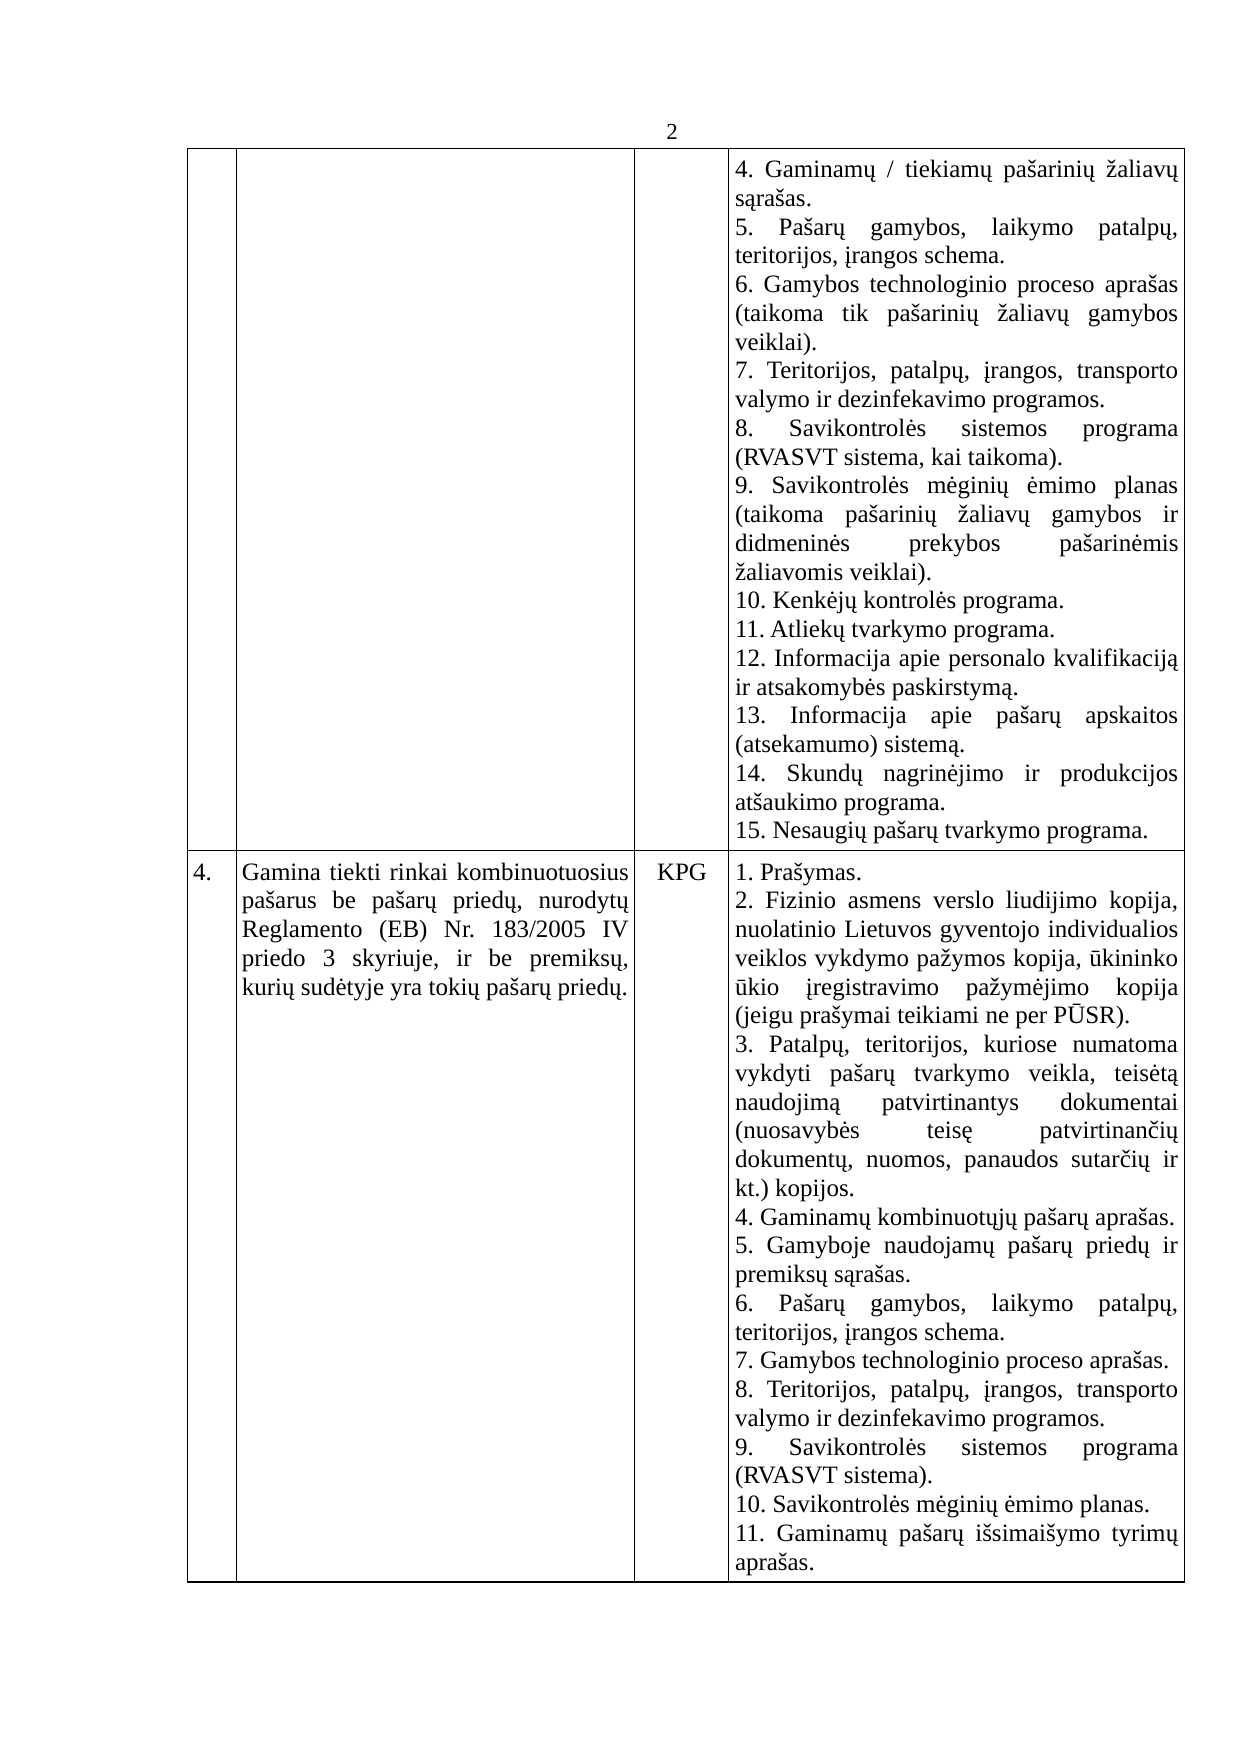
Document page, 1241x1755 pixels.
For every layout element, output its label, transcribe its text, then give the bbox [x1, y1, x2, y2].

table_cell [188, 149, 236, 850]
table_cell 1. Prašymas. 2. Fizinio asmens verslo liudijimo kopija, nuolatinio Lietuvos gyventojo individualios veiklos vykdymo pažymos kopija, ūkininko ūkio įregistravimo pažymėjimo kopija (jeigu prašymai teikiami ne per PŪSR). 3. Patalpų, teritorijos, kuriose numatoma vykdyti pašarų tvarkymo veikla, teisėtą naudojimą patvirtinantys dokumentai (nuosavybės teisę patvirtinančių dokumentų, nuomos, panaudos sutarčių ir kt.) kopijos. 4. Gaminamų kombinuotųjų pašarų aprašas. 5. Gamyboje naudojamų pašarų priedų ir premiksų sąrašas. 6. Pašarų gamybos, laikymo patalpų, teritorijos, įrangos schema. 7. Gamybos technologinio proceso aprašas. 8. Teritorijos, patalpų, įrangos, transporto valymo ir dezinfekavimo programos. 9. Savikontrolės sistemos programa (RVASVT sistema). 10. Savikontrolės mėginių ėmimo planas. 11. Gaminamų pašarų išsimaišymo tyrimų aprašas. [729, 851, 1184, 1581]
table_cell Gamina tiekti rinkai kombinuotuosius pašarus be pašarų priedų, nurodytų Reglamento (EB) Nr. 183/2005 IV priedo 3 skyriuje, ir be premiksų, kurių sudėtyje yra tokių pašarų priedų. [237, 851, 634, 1581]
table_cell 4. Gaminamų / tiekiamų pašarinių žaliavų sąrašas. 5. Pašarų gamybos, laikymo patalpų, teritorijos, įrangos schema. 6. Gamybos technologinio proceso aprašas (taikoma tik pašarinių žaliavų gamybos veiklai). 7. Teritorijos, patalpų, įrangos, transporto valymo ir dezinfekavimo programos. 8. Savikontrolės sistemos programa (RVASVT sistema, kai taikoma). 9. Savikontrolės mėginių ėmimo planas (taikoma pašarinių žaliavų gamybos ir didmeninės prekybos pašarinėmis žaliavomis veiklai). 10. Kenkėjų kontrolės programa. 11. Atliekų tvarkymo programa. 12. Informacija apie personalo kvalifikaciją ir atsakomybės paskirstymą. 13. Informacija apie pašarų apskaitos (atsekamumo) sistemą. 14. Skundų nagrinėjimo ir produkcijos atšaukimo programa. 15. Nesaugių pašarų tvarkymo programa. [729, 149, 1184, 850]
table_cell [237, 149, 634, 850]
table_cell 4. [188, 851, 236, 1581]
table_cell KPG [635, 851, 728, 1581]
table_cell [635, 149, 728, 850]
